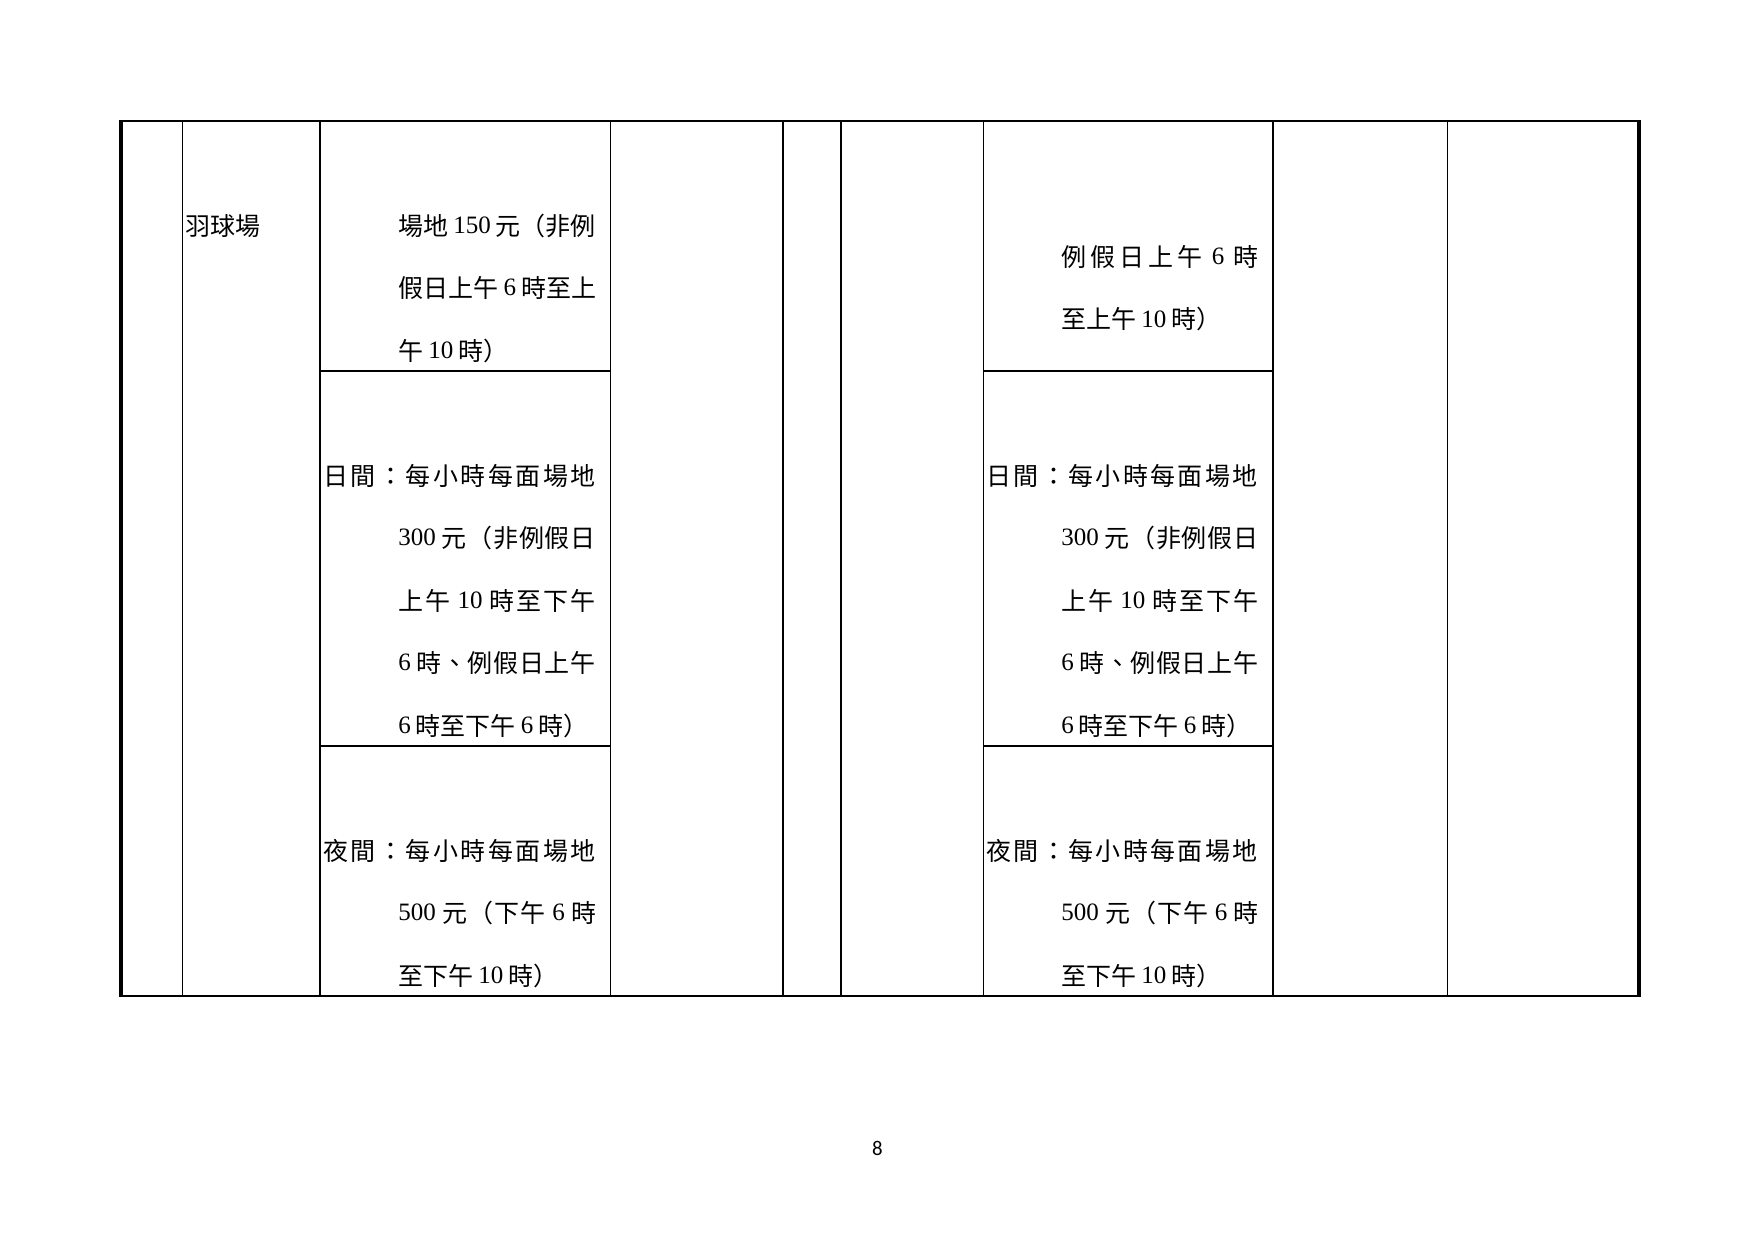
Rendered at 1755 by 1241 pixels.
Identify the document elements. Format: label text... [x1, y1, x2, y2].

table_cell 日間：每小時每面場地300元（非例假日上午10時至下午6時、例假日上午6時至下午6時） [984, 372, 1272, 745]
table_cell [611, 122, 782, 995]
table_cell [842, 122, 983, 995]
table_cell 日間：每小時每面場地300元（非例假日上午10時至下午6時、例假日上午6時至下午6時） [321, 372, 610, 745]
table_cell 例假日上午6時至上午10時） [984, 122, 1272, 370]
table_cell 夜間：每小時每面場地500元（下午6時至下午10時） [984, 747, 1272, 995]
table_cell 場地150元（非例假日上午6時至上午10時） [321, 122, 610, 370]
table_cell [1274, 122, 1447, 995]
table_cell [784, 122, 840, 995]
table_cell [1448, 122, 1637, 995]
table_cell 夜間：每小時每面場地500元（下午6時至下午10時） [321, 747, 610, 995]
table_cell [123, 122, 182, 995]
table_cell 羽球場 [183, 122, 319, 995]
